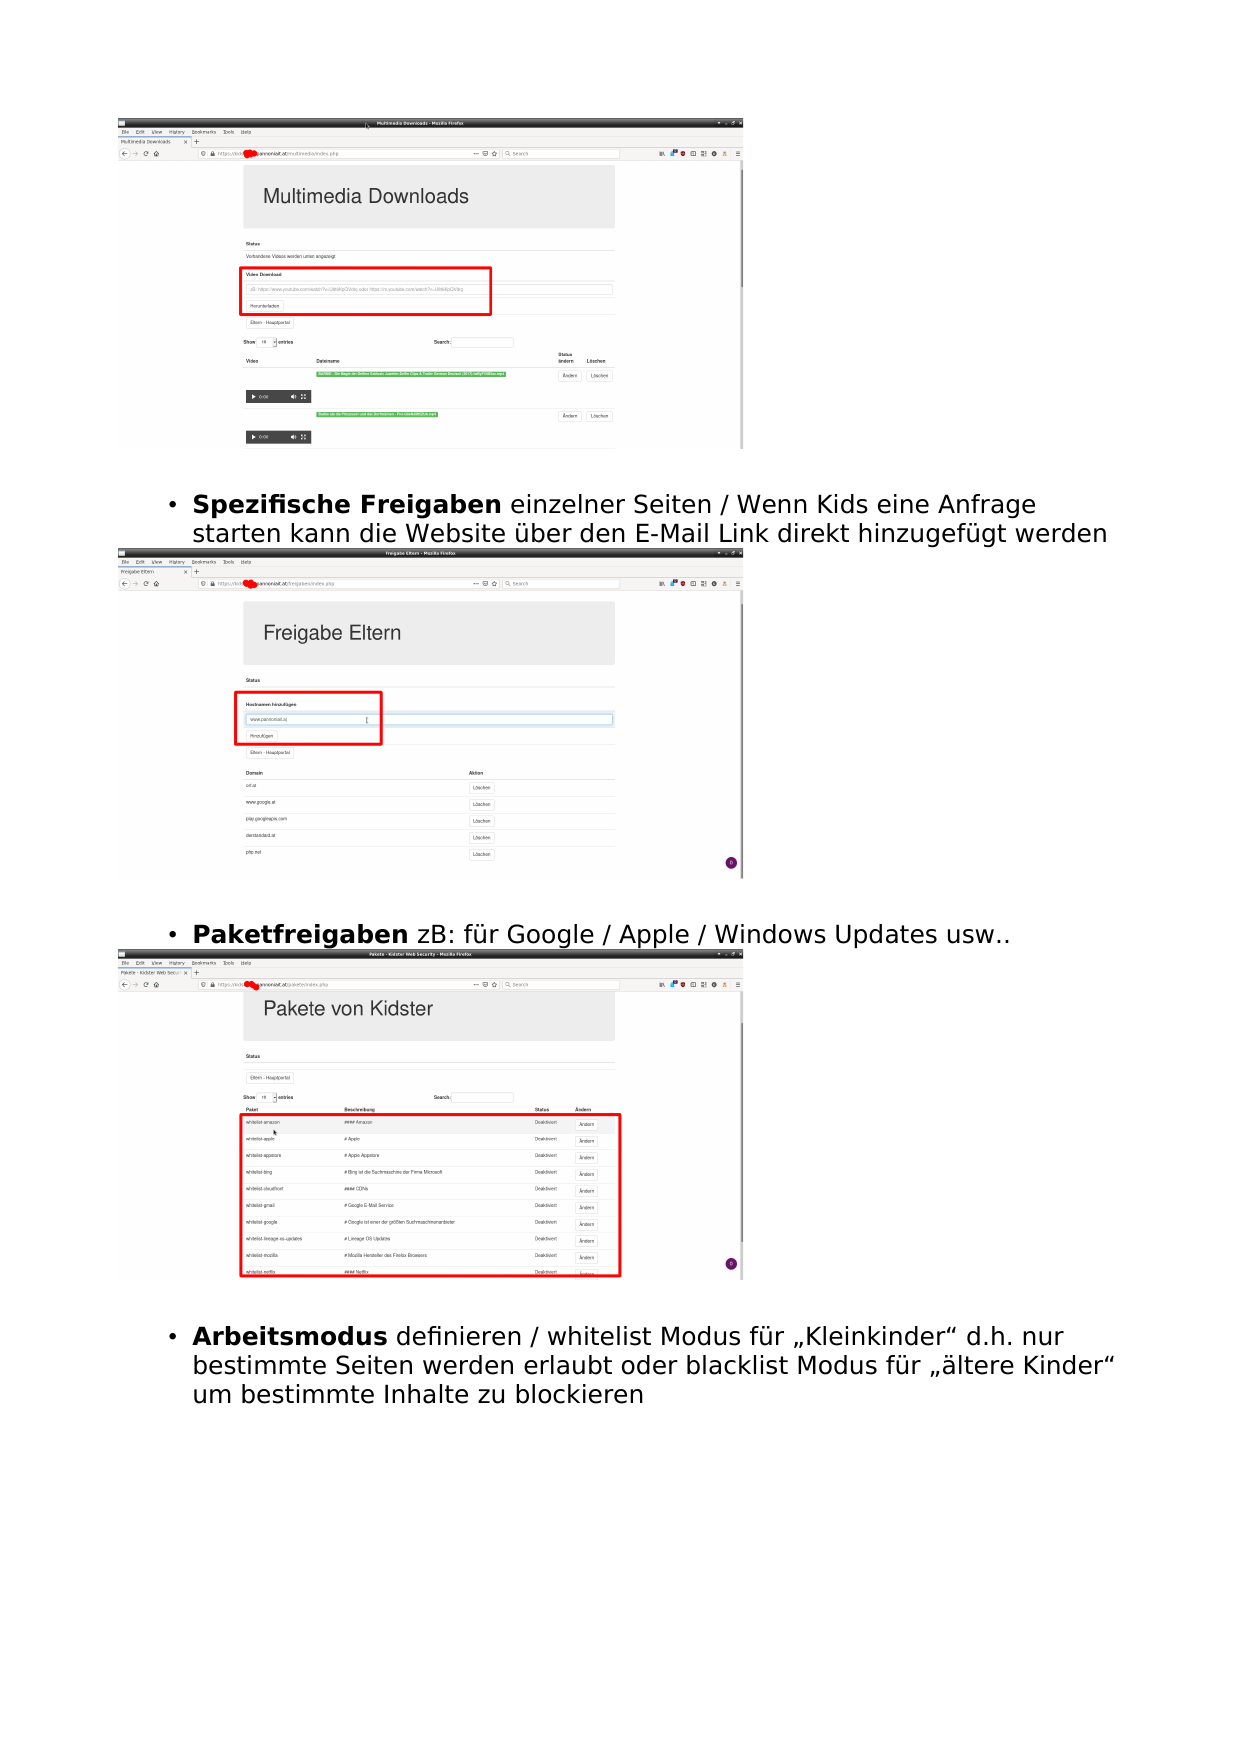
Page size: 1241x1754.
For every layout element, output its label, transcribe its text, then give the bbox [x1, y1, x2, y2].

list Paketfreigaben zB: für Google / Apple / Windows Updates usw.. [177, 921, 1122, 950]
list Spezifische Freigaben einzelner Seiten / Wenn Kids eine Anfrage starten kann die Website über den E-Mail Link direkt hinzugefügt werden [177, 490, 1122, 548]
list Arbeitsmodus definieren / whitelist Modus für „Kleinkinder“ d.h. nur bestimmte Seiten werden erlaubt oder blacklist Modus für „ältere Kinder“ um bestimmte Inhalte zu blockieren [177, 1322, 1122, 1409]
picture [118, 949, 744, 1280]
picture [118, 548, 744, 879]
picture [118, 118, 744, 449]
